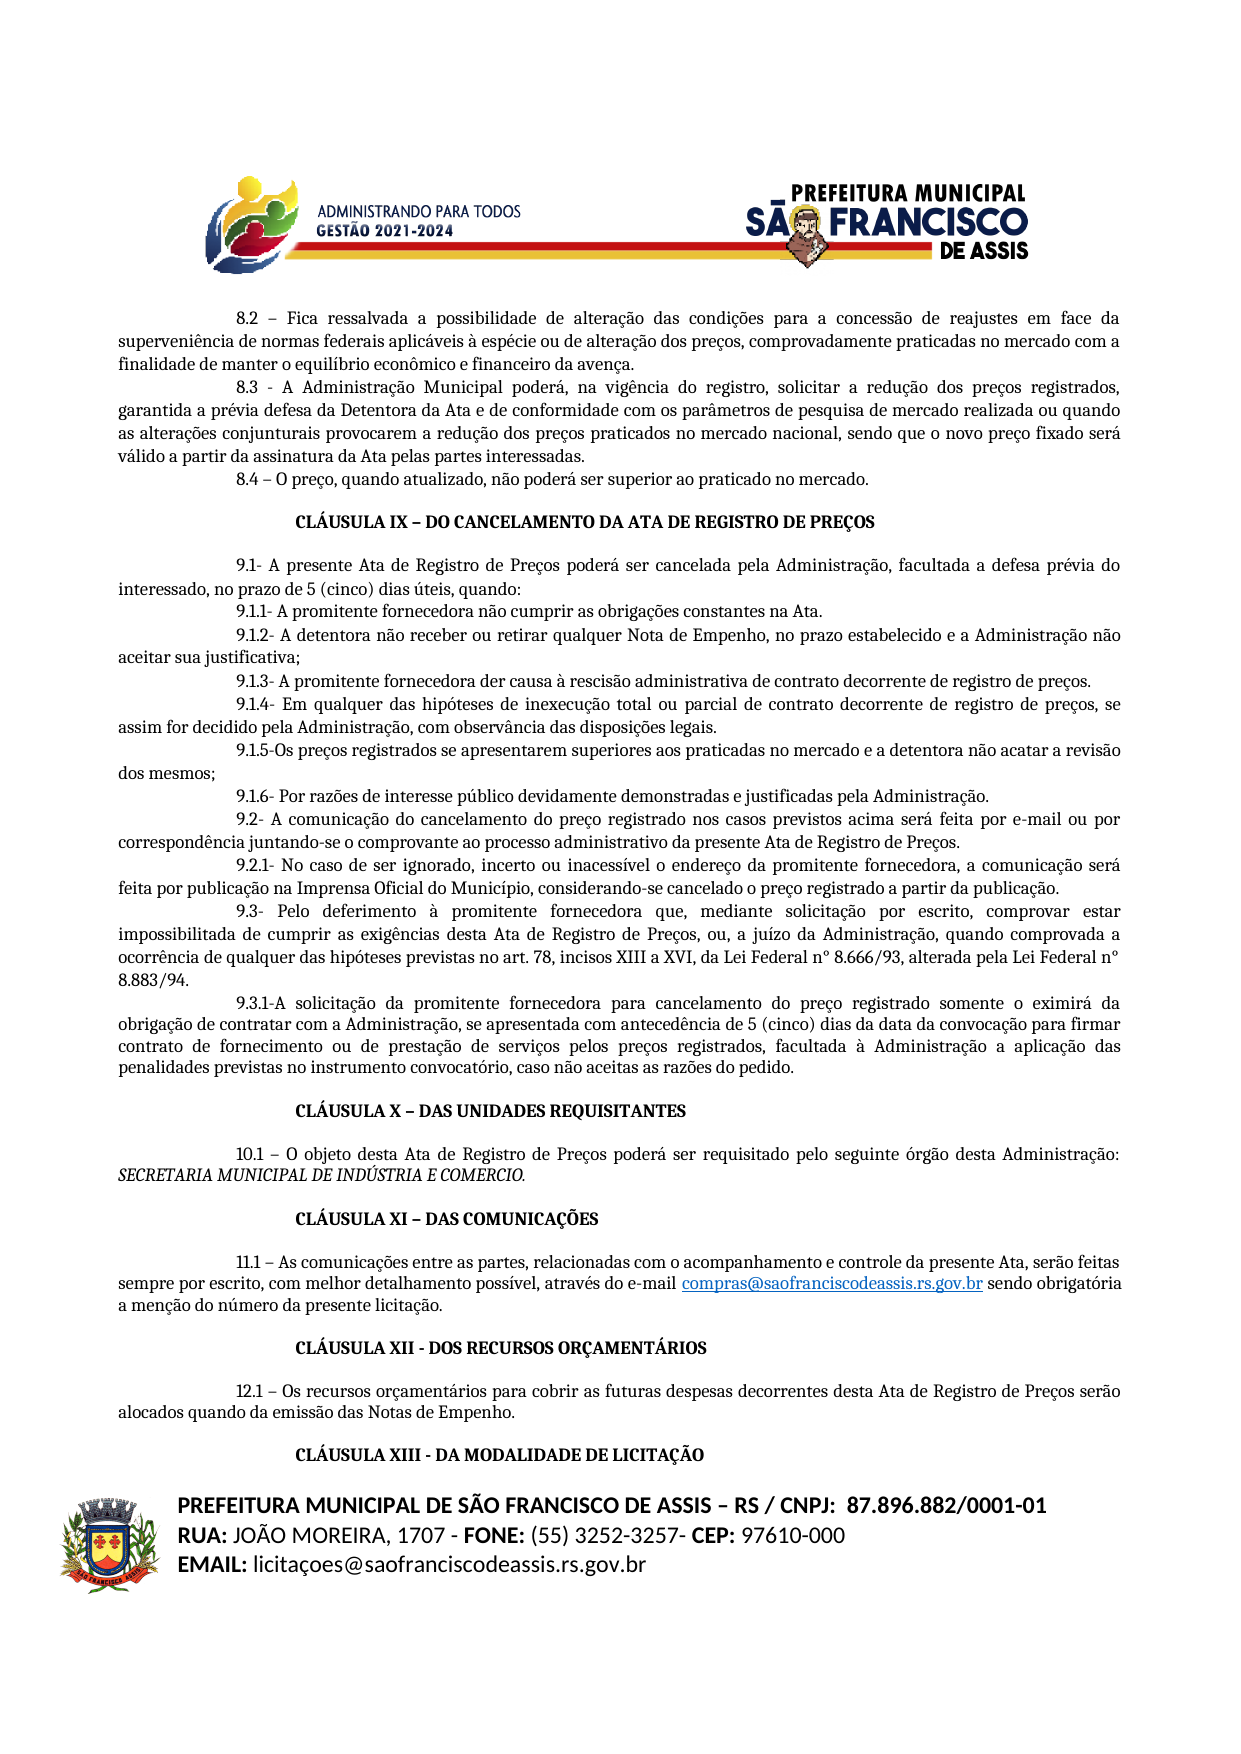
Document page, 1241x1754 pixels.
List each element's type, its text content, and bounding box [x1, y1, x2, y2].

text 9.1- A presente Ata de Registro de Preços poderá ser cancelada pela Administração, facultada a defesa prévia do interessado, no prazo de 5 (cinco) dias úteis, quando: [118, 555, 1122, 599]
text 8.3 - A Administração Municipal poderá, na vigência do registro, solicitar a redução dos preços registrados, garantida a prévia defesa da Detentora da Ata e de conformidade com os parâmetros de pesquisa de mercado realizada ou quando as alterações conjunturais provocarem a redução dos preços praticados no mercado nacional, sendo que o novo preço fixado será válido a partir da assinatura da Ata pelas partes interessadas. [118, 377, 1122, 467]
text 9.3.1-A solicitação da promitente fornecedora para cancelamento do preço registrado somente o eximirá da obrigação de contratar com a Administração, se apresentada com antecedência de 5 (cinco) dias da data da convocação para firmar contrato de fornecimento ou de prestação de serviços pelos preços registrados, facultada à Administração a aplicação das penalidades previstas no instrumento convocatório, caso não aceitas as razões do pedido. [118, 992, 1122, 1079]
text 9.2.1- No caso de ser ignorado, incerto ou inacessível o endereço da promitente fornecedora, a comunicação será feita por publicação na Imprensa Oficial do Município, considerando-se cancelado o preço registrado a partir da publicação. [118, 854, 1122, 899]
text CLÁUSULA XI – DAS COMUNICAÇÕES [118, 1208, 1122, 1229]
text 8.4 – O preço, quando atualizado, não poderá ser superior ao praticado no mercado. [118, 469, 1122, 490]
text CLÁUSULA XII - DOS RECURSOS ORÇAMENTÁRIOS [118, 1337, 1122, 1359]
text 9.3- Pelo deferimento à promitente fornecedora que, mediante solicitação por escrito, comprovar estar impossibilitada de cumprir as exigências desta Ata de Registro de Preços, ou, a juízo da Administração, quando comprovada a ocorrência de qualquer das hipóteses previstas no art. 78, incisos XIII a XVI, da Lei Federal n° 8.666/93, alterada pela Lei Federal n° 8.883/94. [118, 900, 1122, 991]
text 9.1.6- Por razões de interesse público devidamente demonstradas e justificadas pela Administração. [118, 785, 1122, 807]
text 9.1.2- A detentora não receber ou retirar qualquer Nota de Empenho, no prazo estabelecido e a Administração não aceitar sua justificativa; [118, 624, 1122, 669]
text 9.1.3- A promitente fornecedora der causa à rescisão administrativa de contrato decorrente de registro de preços. [118, 670, 1122, 692]
text 12.1 – Os recursos orçamentários para cobrir as futuras despesas decorrentes desta Ata de Registro de Preços serão alocados quando da emissão das Notas de Empenho. [118, 1381, 1122, 1424]
text CLÁUSULA XIII - DA MODALIDADE DE LICITAÇÃO [118, 1444, 1122, 1466]
text 9.2- A comunicação do cancelamento do preço registrado nos casos previstos acima será feita por e-mail ou por correspondência juntando-se o comprovante ao processo administrativo da presente Ata de Registro de Preços. [118, 808, 1122, 853]
text 8.2 – Fica ressalvada a possibilidade de alteração das condições para a concessão de reajustes em face da superveniência de normas federais aplicáveis à espécie ou de alteração dos preços, comprovadamente praticadas no mercado com a finalidade de manter o equilíbrio econômico e financeiro da avença. [118, 308, 1122, 375]
text 9.1.5-Os preços registrados se apresentarem superiores aos praticadas no mercado e a detentora não acatar a revisão dos mesmos; [118, 739, 1122, 784]
text 9.1.4- Em qualquer das hipóteses de inexecução total ou parcial de contrato decorrente de registro de preços, se assim for decidido pela Administração, com observância das disposições legais. [118, 693, 1122, 738]
text 11.1 – As comunicações entre as partes, relacionadas com o acompanhamento e controle da presente Ata, serão feitas sempre por escrito, com melhor detalhamento possível, através do e-mail compras@saofranciscodeassis.rs.gov.br sendo obrigatória a menção do número da presente licitação. [118, 1251, 1122, 1316]
text CLÁUSULA IX – DO CANCELAMENTO DA ATA DE REGISTRO DE PREÇOS [118, 512, 1122, 533]
text CLÁUSULA X – DAS UNIDADES REQUISITANTES [118, 1100, 1122, 1122]
text 9.1.1- A promitente fornecedora não cumprir as obrigações constantes na Ata. [118, 601, 1122, 623]
text 10.1 – O objeto desta Ata de Registro de Preços poderá ser requisitado pelo seguinte órgão desta Administração: SECRETARIA MUNICIPAL DE INDÚSTRIA E COMERCIO. [118, 1143, 1122, 1186]
